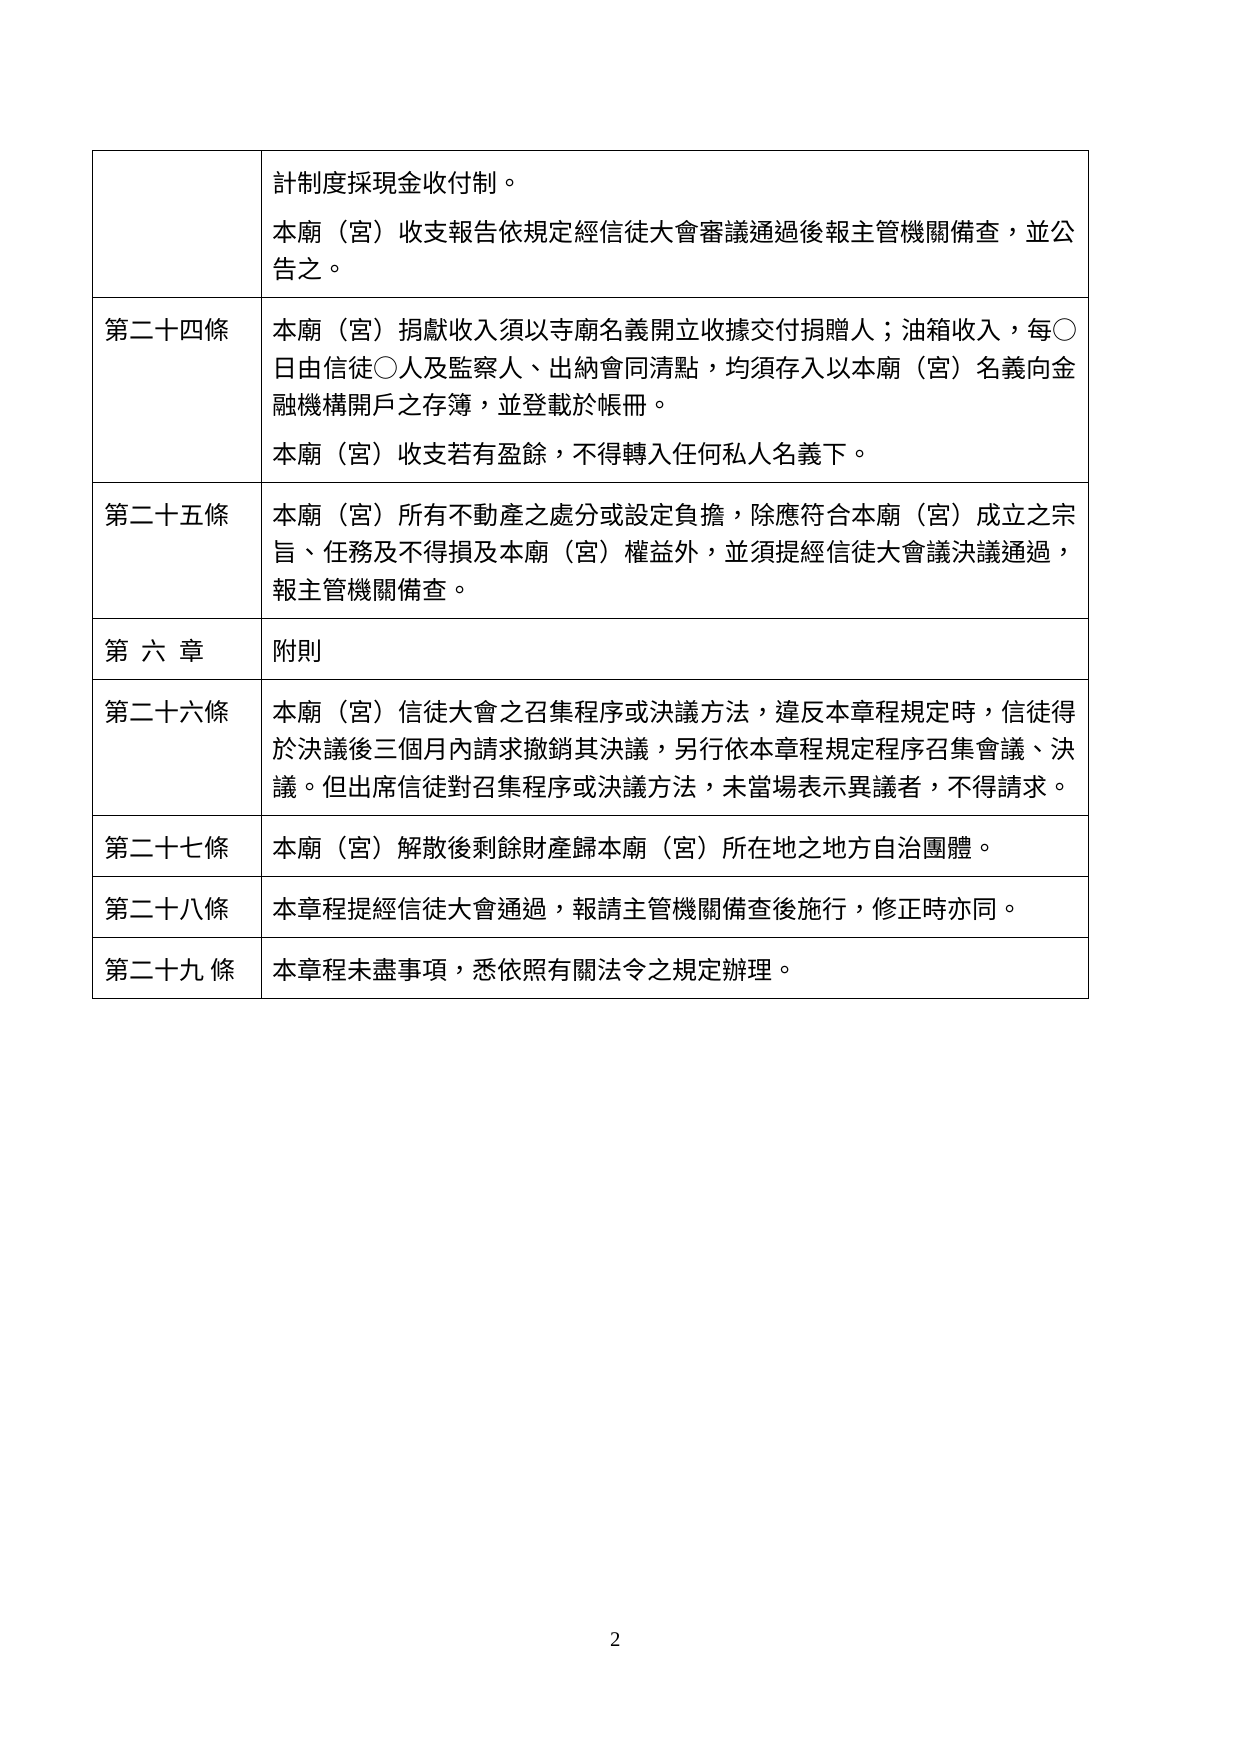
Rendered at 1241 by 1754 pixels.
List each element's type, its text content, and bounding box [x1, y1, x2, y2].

table_cell 本章程提經信徒大會通過，報請主管機關備查後施行，修正時亦同。 [262, 877, 1088, 937]
table_cell 第 六 章 [93, 619, 261, 679]
table_cell 本廟（宮）捐獻收入須以寺廟名義開立收據交付捐贈人；油箱收入，每○日由信徒○人及監察人、出納會同清點，均須存入以本廟（宮）名義向金融機構開戶之存簿，並登載於帳冊。 本廟（宮）收支若有盈餘，不得轉入任何私人名義下。 [262, 298, 1088, 482]
table_cell 第二十八條 [93, 877, 261, 937]
table_cell 第二十六條 [93, 680, 261, 815]
table_cell 附則 [262, 619, 1088, 679]
table_cell 第二十七條 [93, 816, 261, 876]
table_cell 本廟（宮）解散後剩餘財產歸本廟（宮）所在地之地方自治團體。 [262, 816, 1088, 876]
table_cell 本廟（宮）所有不動產之處分或設定負擔，除應符合本廟（宮）成立之宗旨、任務及不得損及本廟（宮）權益外，並須提經信徒大會議決議通過，報主管機關備查。 [262, 483, 1088, 618]
table_cell 計制度採現金收付制。 本廟（宮）收支報告依規定經信徒大會審議通過後報主管機關備查，並公告之。 [262, 151, 1088, 297]
table_cell 第二十四條 [93, 298, 261, 482]
table_cell [93, 151, 261, 297]
table_cell 第二十五條 [93, 483, 261, 618]
table_cell 本廟（宮）信徒大會之召集程序或決議方法，違反本章程規定時，信徒得於決議後三個月內請求撤銷其決議，另行依本章程規定程序召集會議、決議。但出席信徒對召集程序或決議方法，未當場表示異議者，不得請求。 [262, 680, 1088, 815]
table_cell 本章程未盡事項，悉依照有關法令之規定辦理。 [262, 938, 1088, 998]
table_cell 第二十九 條 [93, 938, 261, 998]
